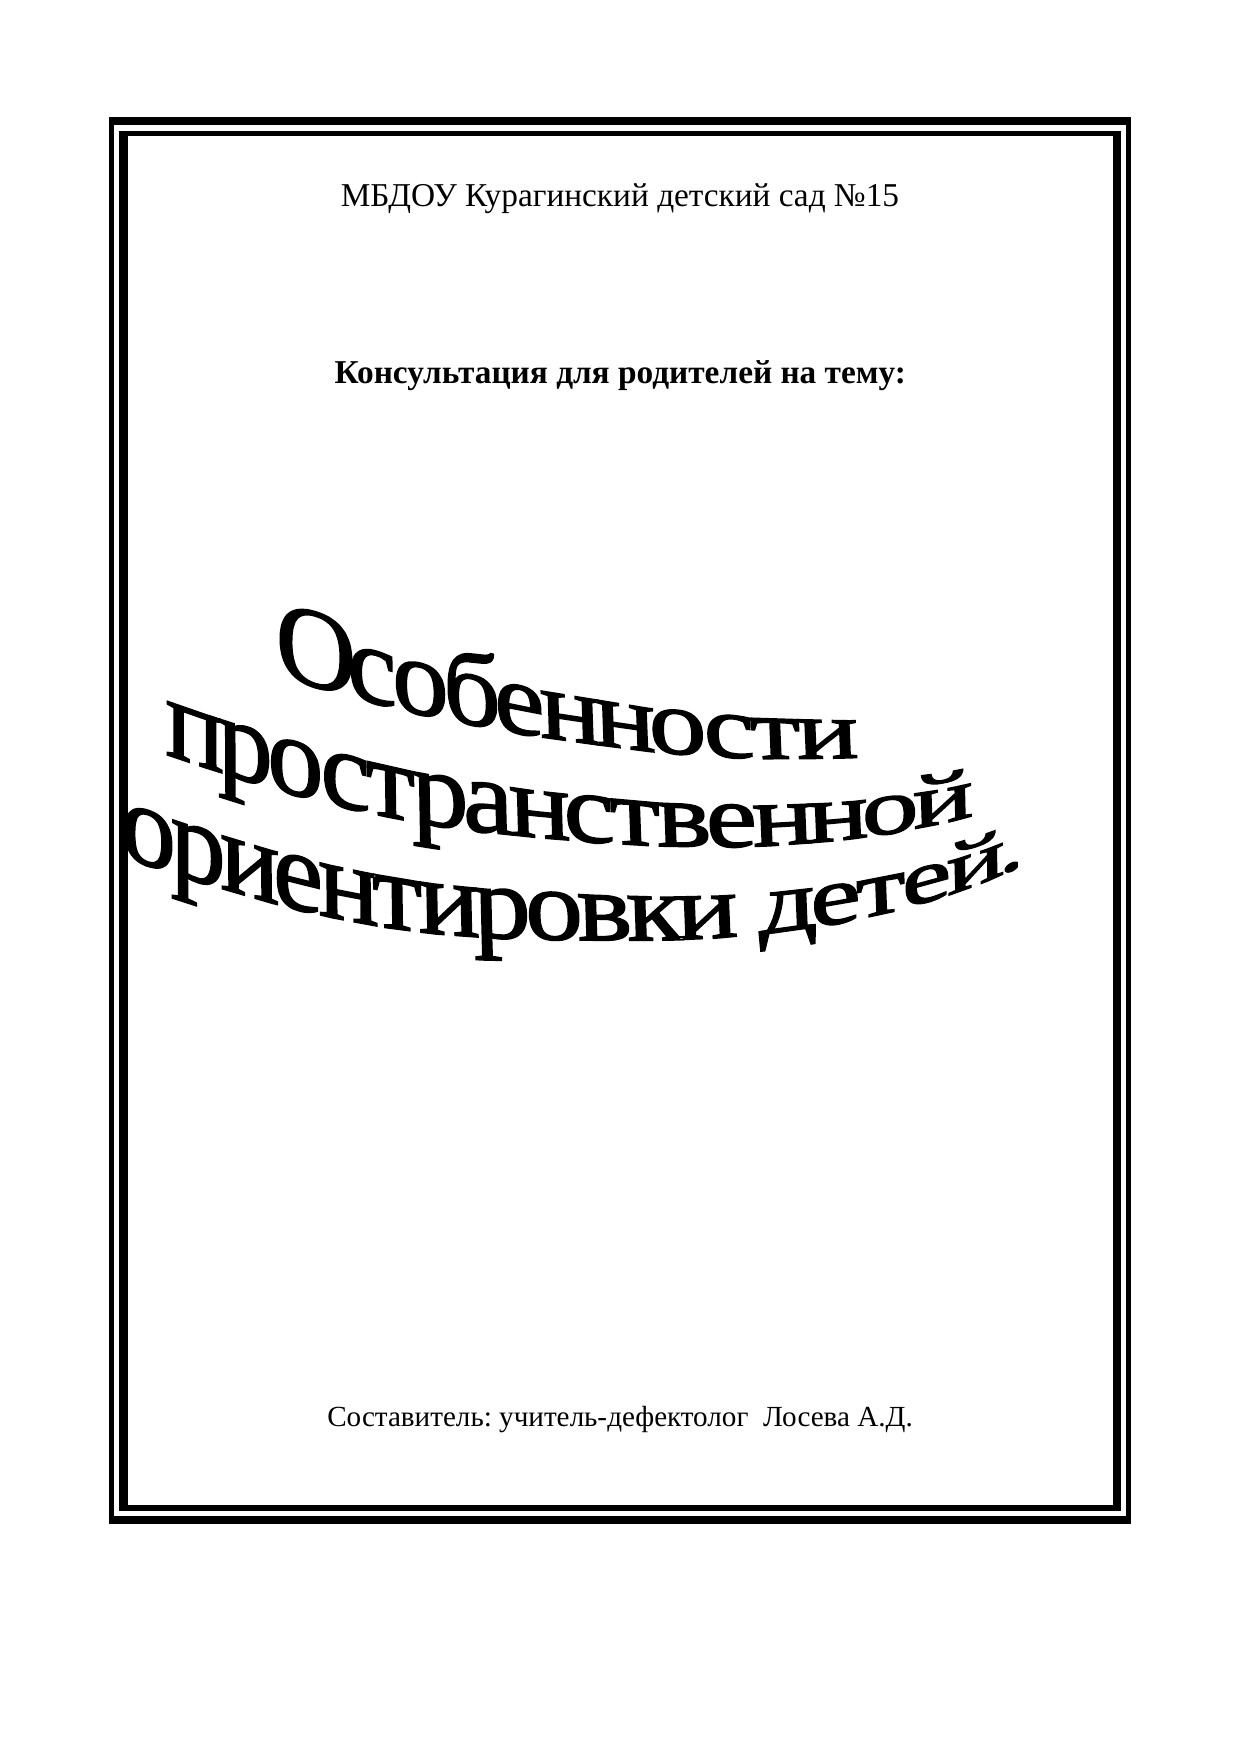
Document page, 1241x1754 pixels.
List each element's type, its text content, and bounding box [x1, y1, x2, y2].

table_header МБДОУ Курагинский детский сад №15 Консультация для родителей на тему: Составитель: учитель-дефектолог Лосева А.Д. [118, 125, 1122, 1505]
